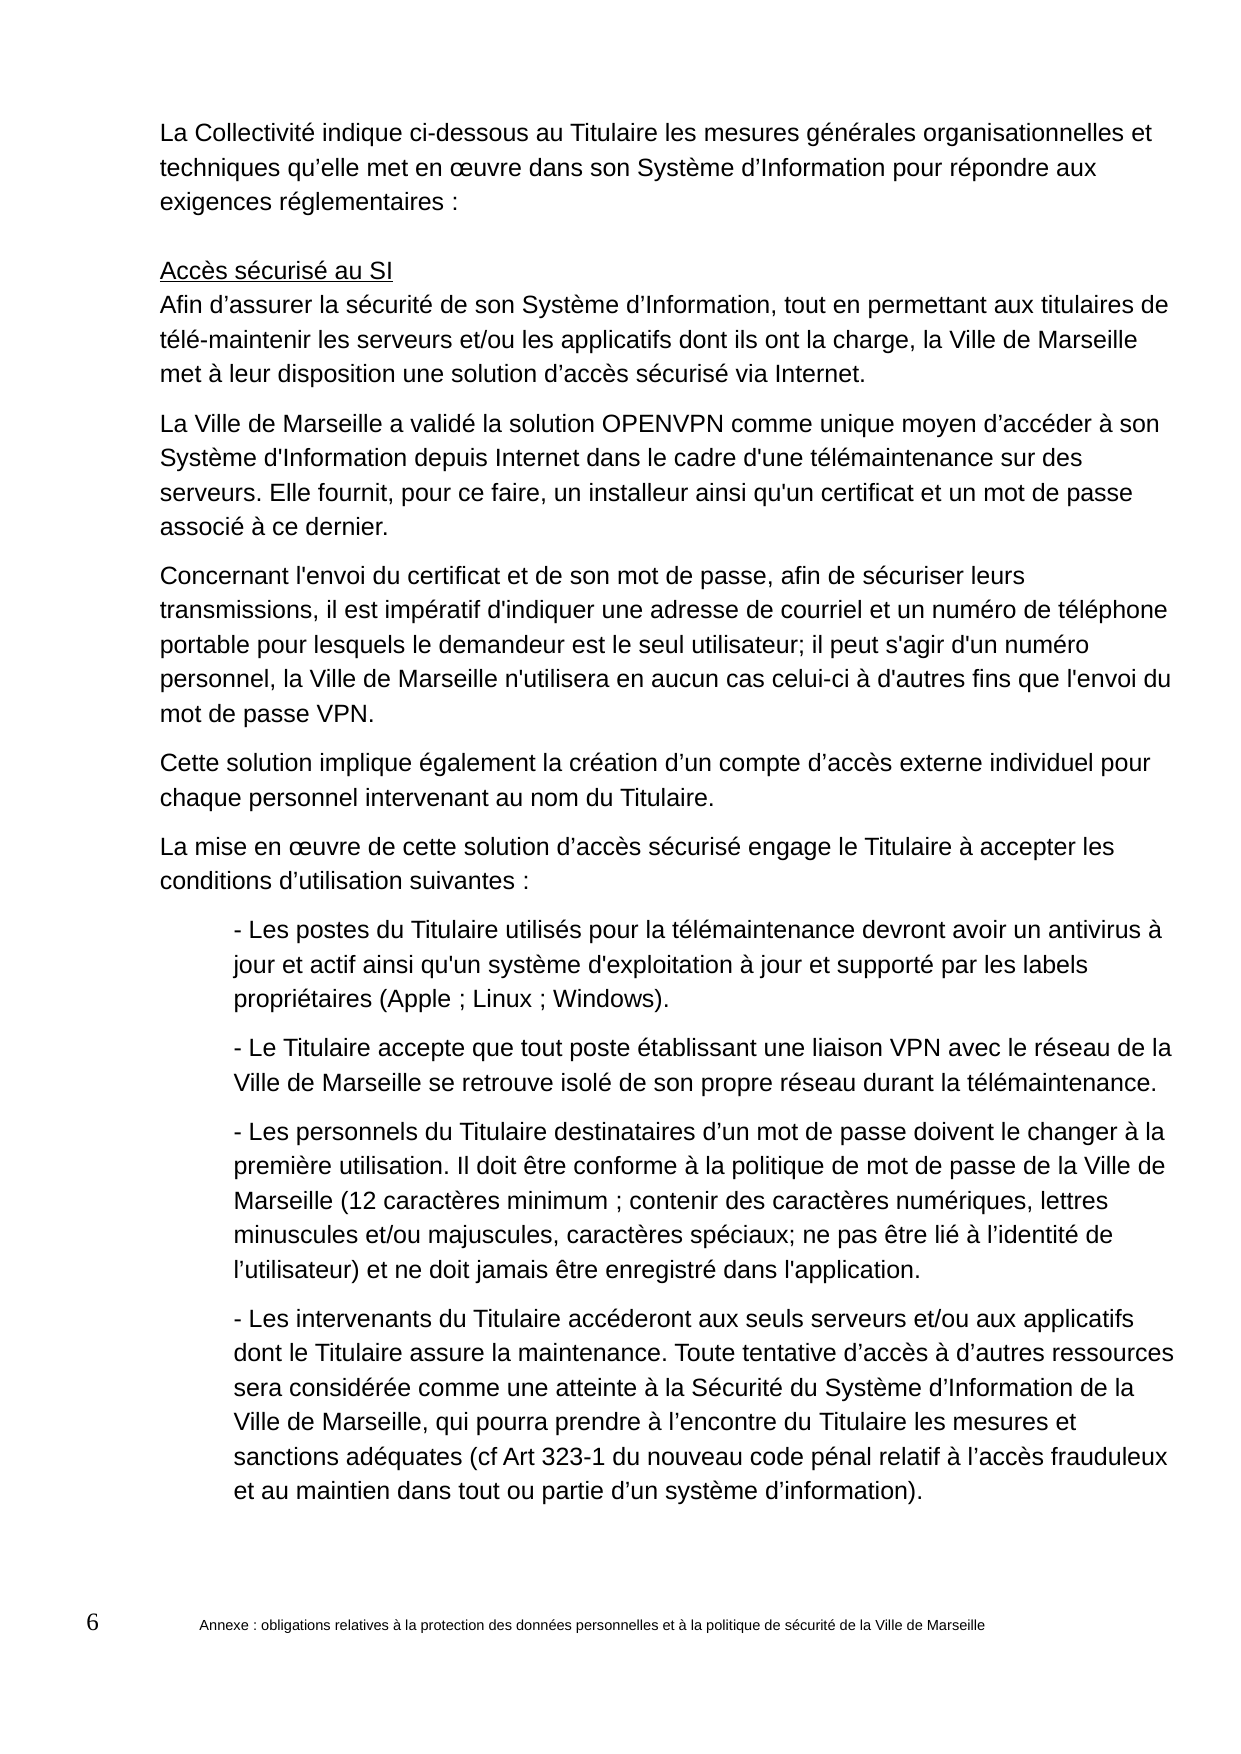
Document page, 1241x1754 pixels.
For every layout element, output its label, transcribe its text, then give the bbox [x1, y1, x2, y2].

list La mise en œuvre de cette solution d’accès sécurisé engage le Titulaire à accepter les conditions d’utilisation suivantes : [130, 832, 1181, 895]
list Afin d’assurer la sécurité de son Système d’Information, tout en permettant aux titulaires de télé-maintenir les serveurs et/ou les applicatifs dont ils ont la charge, la Ville de Marseille met à leur disposition une solution d’accès sécurisé via Internet. [130, 291, 1181, 388]
list La Ville de Marseille a validé la solution OPENVPN comme unique moyen d’accéder à son Système d'Information depuis Internet dans le cadre d'une télémaintenance sur des serveurs. Elle fournit, pour ce faire, un installeur ainsi qu'un certificat et un mot de passe associé à ce dernier. [130, 408, 1181, 541]
list Cette solution implique également la création d’un compte d’accès externe individuel pour chaque personnel intervenant au nom du Titulaire. [130, 748, 1181, 811]
list Concernant l'envoi du certificat et de son mot de passe, afin de sécuriser leurs transmissions, il est impératif d'indiquer une adresse de courriel et un numéro de téléphone portable pour lesquels le demandeur est le seul utilisateur; il peut s'agir d'un numéro personnel, la Ville de Marseille n'utilisera en aucun cas celui-ci à d'autres fins que l'envoi du mot de passe VPN. [130, 561, 1181, 728]
list - Les personnels du Titulaire destinataires d’un mot de passe doivent le changer à la première utilisation. Il doit être conforme à la politique de mot de passe de la Ville de Marseille (12 caractères minimum ; contenir des caractères numériques, lettres minuscules et/ou majuscules, caractères spéciaux; ne pas être lié à l’identité de l’utilisateur) et ne doit jamais être enregistré dans l'application. [204, 1117, 1181, 1283]
list - Les intervenants du Titulaire accéderont aux seuls serveurs et/ou aux applicatifs dont le Titulaire assure la maintenance. Toute tentative d’accès à d’autres ressources sera considérée comme une atteinte à la Sécurité du Système d’Information de la Ville de Marseille, qui pourra prendre à l’encontre du Titulaire les mesures et sanctions adéquates (cf Art 323-1 du nouveau code pénal relatif à l’accès frauduleux et au maintien dans tout ou partie d’un système d’information). [204, 1304, 1181, 1505]
list La Collectivité indique ci-dessous au Titulaire les mesures générales organisationnelles et techniques qu’elle met en œuvre dans son Système d’Information pour répondre aux exigences réglementaires : Accès sécurisé au SI [130, 118, 1181, 285]
list - Les postes du Titulaire utilisés pour la télémaintenance devront avoir un antivirus à jour et actif ainsi qu'un système d'exploitation à jour et supporté par les labels propriétaires (Apple ; Linux ; Windows). [204, 915, 1181, 1013]
list - Le Titulaire accepte que tout poste établissant une liaison VPN avec le réseau de la Ville de Marseille se retrouve isolé de son propre réseau durant la télémaintenance. [204, 1033, 1181, 1096]
